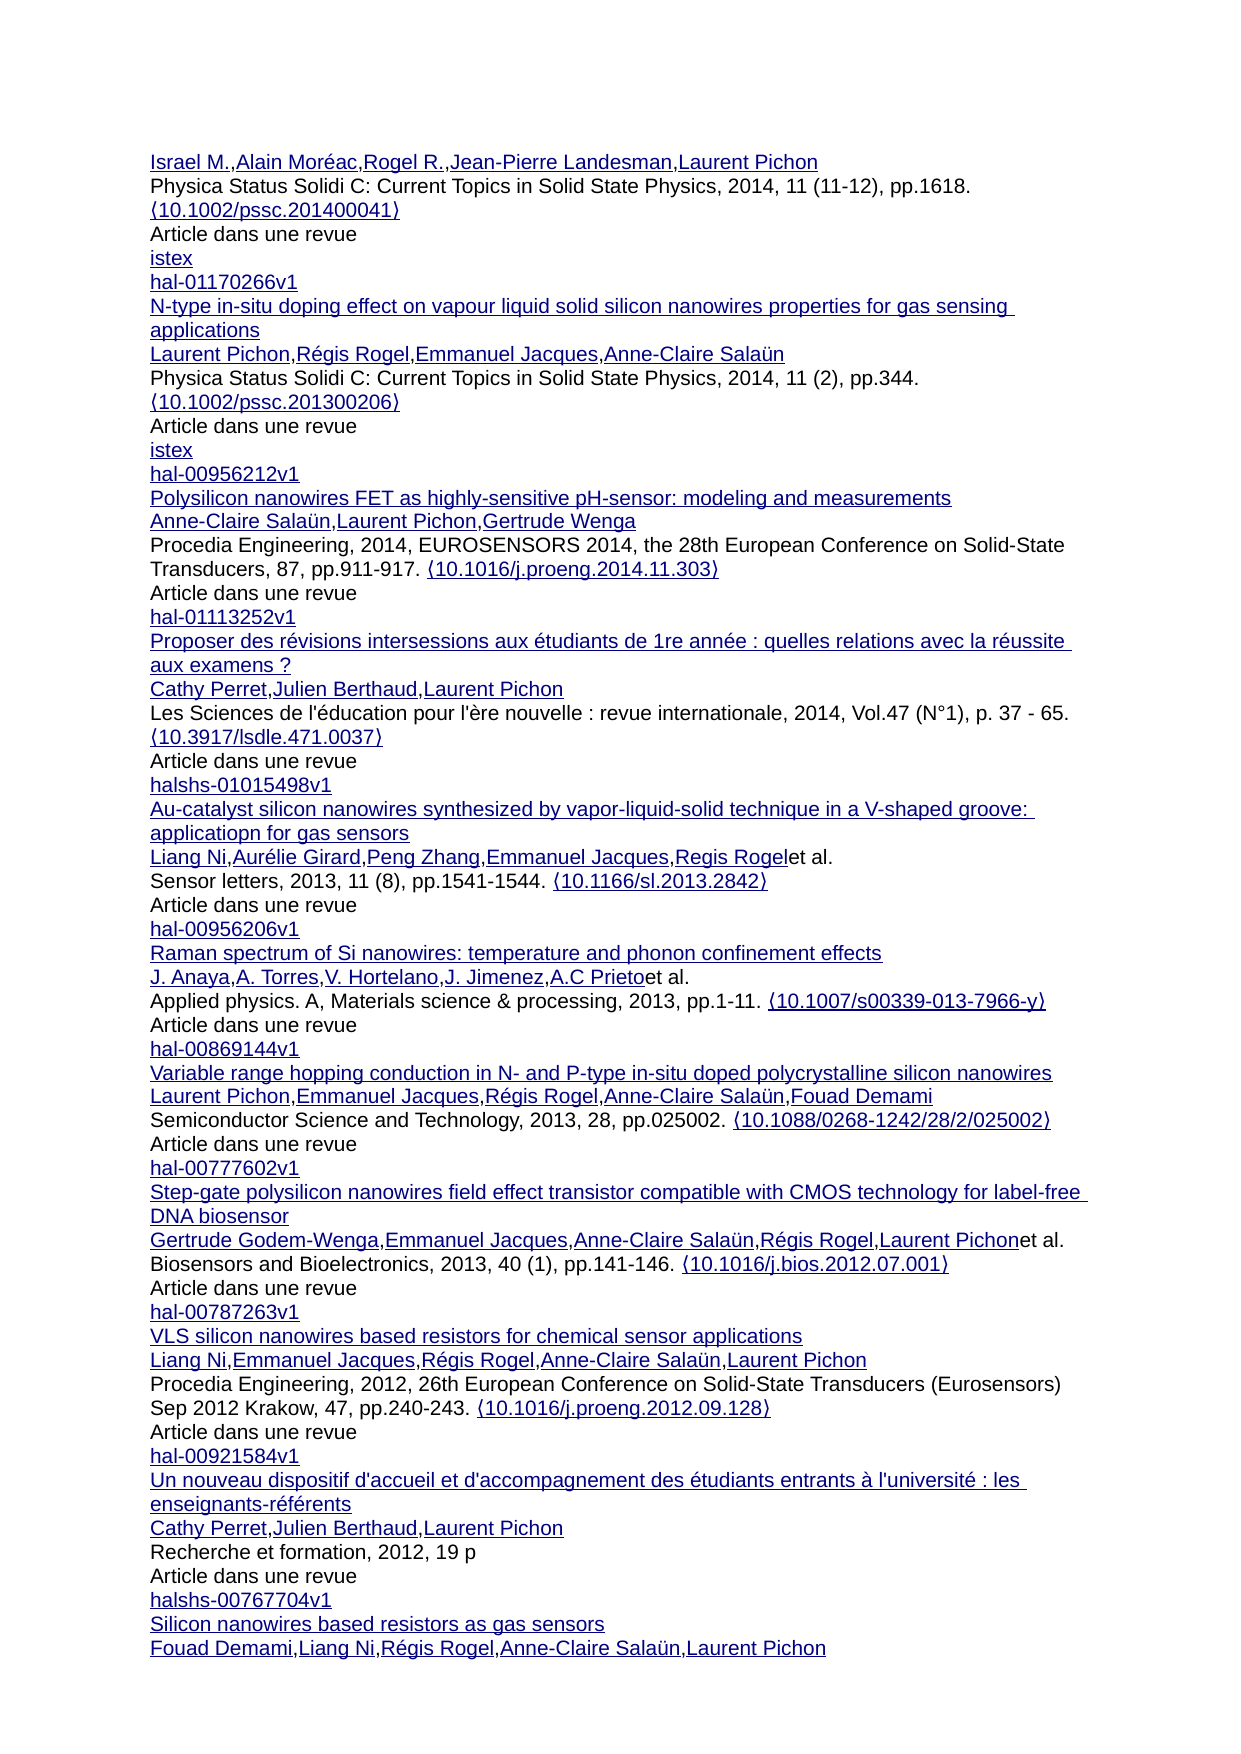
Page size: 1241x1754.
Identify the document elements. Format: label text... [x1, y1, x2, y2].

table_cell Step-gate polysilicon nanowires field effect transistor compatible with CMOS technology for label-free DNA biosensor Gertrude Godem-Wenga,Emmanuel Jacques,Anne-Claire Salaün,Régis Rogel,Laurent Pichonet al. Biosensors and Bioelectronics, 2013, 40 (1), pp.141-146. ⟨10.1016/j.bios.2012.07.001⟩ Article dans une revue hal-00787263v1 [150, 1180, 1090, 1324]
table_cell Au-catalyst silicon nanowires synthesized by vapor-liquid-solid technique in a V-shaped groove: applicatiopn for gas sensors Liang Ni,Aurélie Girard,Peng Zhang,Emmanuel Jacques,Regis Rogelet al. Sensor letters, 2013, 11 (8), pp.1541-1544. ⟨10.1166/sl.2013.2842⟩ Article dans une revue hal-00956206v1 [150, 797, 1090, 941]
table_cell Variable range hopping conduction in N- and P-type in-situ doped polycrystalline silicon nanowires Laurent Pichon,Emmanuel Jacques,Régis Rogel,Anne-Claire Salaün,Fouad Demami Semiconductor Science and Technology, 2013, 28, pp.025002. ⟨10.1088/0268-1242/28/2/025002⟩ Article dans une revue hal-00777602v1 [150, 1060, 1090, 1180]
table_cell Israel M.,Alain Moréac,Rogel R.,Jean-Pierre Landesman,Laurent Pichon Physica Status Solidi C: Current Topics in Solid State Physics, 2014, 11 (11-12), pp.1618. ⟨10.1002/pssc.201400041⟩ Article dans une revue istex hal-01170266v1 [150, 150, 1090, 294]
table_cell Un nouveau dispositif d'accueil et d'accompagnement des étudiants entrants à l'université : les enseignants-référents Cathy Perret,Julien Berthaud,Laurent Pichon Recherche et formation, 2012, 19 p Article dans une revue halshs-00767704v1 [150, 1468, 1090, 1611]
table_cell Silicon nanowires based resistors as gas sensors Fouad Demami,Liang Ni,Régis Rogel,Anne-Claire Salaün,Laurent Pichon [150, 1611, 1090, 1659]
table_cell VLS silicon nanowires based resistors for chemical sensor applications Liang Ni,Emmanuel Jacques,Régis Rogel,Anne-Claire Salaün,Laurent Pichon Procedia Engineering, 2012, 26th European Conference on Solid-State Transducers (Eurosensors) Sep 2012 Krakow, 47, pp.240-243. ⟨10.1016/j.proeng.2012.09.128⟩ Article dans une revue hal-00921584v1 [150, 1324, 1090, 1468]
table_cell Proposer des révisions intersessions aux étudiants de 1re année : quelles relations avec la réussite aux examens ? Cathy Perret,Julien Berthaud,Laurent Pichon Les Sciences de l'éducation pour l'ère nouvelle : revue internationale, 2014, Vol.47 (N°1), p. 37 - 65. ⟨10.3917/lsdle.471.0037⟩ Article dans une revue halshs-01015498v1 [150, 629, 1090, 797]
table_cell N-type in-situ doping effect on vapour liquid solid silicon nanowires properties for gas sensing applications Laurent Pichon,Régis Rogel,Emmanuel Jacques,Anne-Claire Salaün Physica Status Solidi C: Current Topics in Solid State Physics, 2014, 11 (2), pp.344. ⟨10.1002/pssc.201300206⟩ Article dans une revue istex hal-00956212v1 [150, 294, 1090, 485]
table_cell Raman spectrum of Si nanowires: temperature and phonon confinement effects J. Anaya,A. Torres,V. Hortelano,J. Jimenez,A.C Prietoet al. Applied physics. A, Materials science & processing, 2013, pp.1-11. ⟨10.1007/s00339-013-7966-y⟩ Article dans une revue hal-00869144v1 [150, 941, 1090, 1060]
table_cell Polysilicon nanowires FET as highly-sensitive pH-sensor: modeling and measurements Anne-Claire Salaün,Laurent Pichon,Gertrude Wenga Procedia Engineering, 2014, EUROSENSORS 2014, the 28th European Conference on Solid-State Transducers, 87, pp.911-917. ⟨10.1016/j.proeng.2014.11.303⟩ Article dans une revue hal-01113252v1 [150, 485, 1090, 629]
